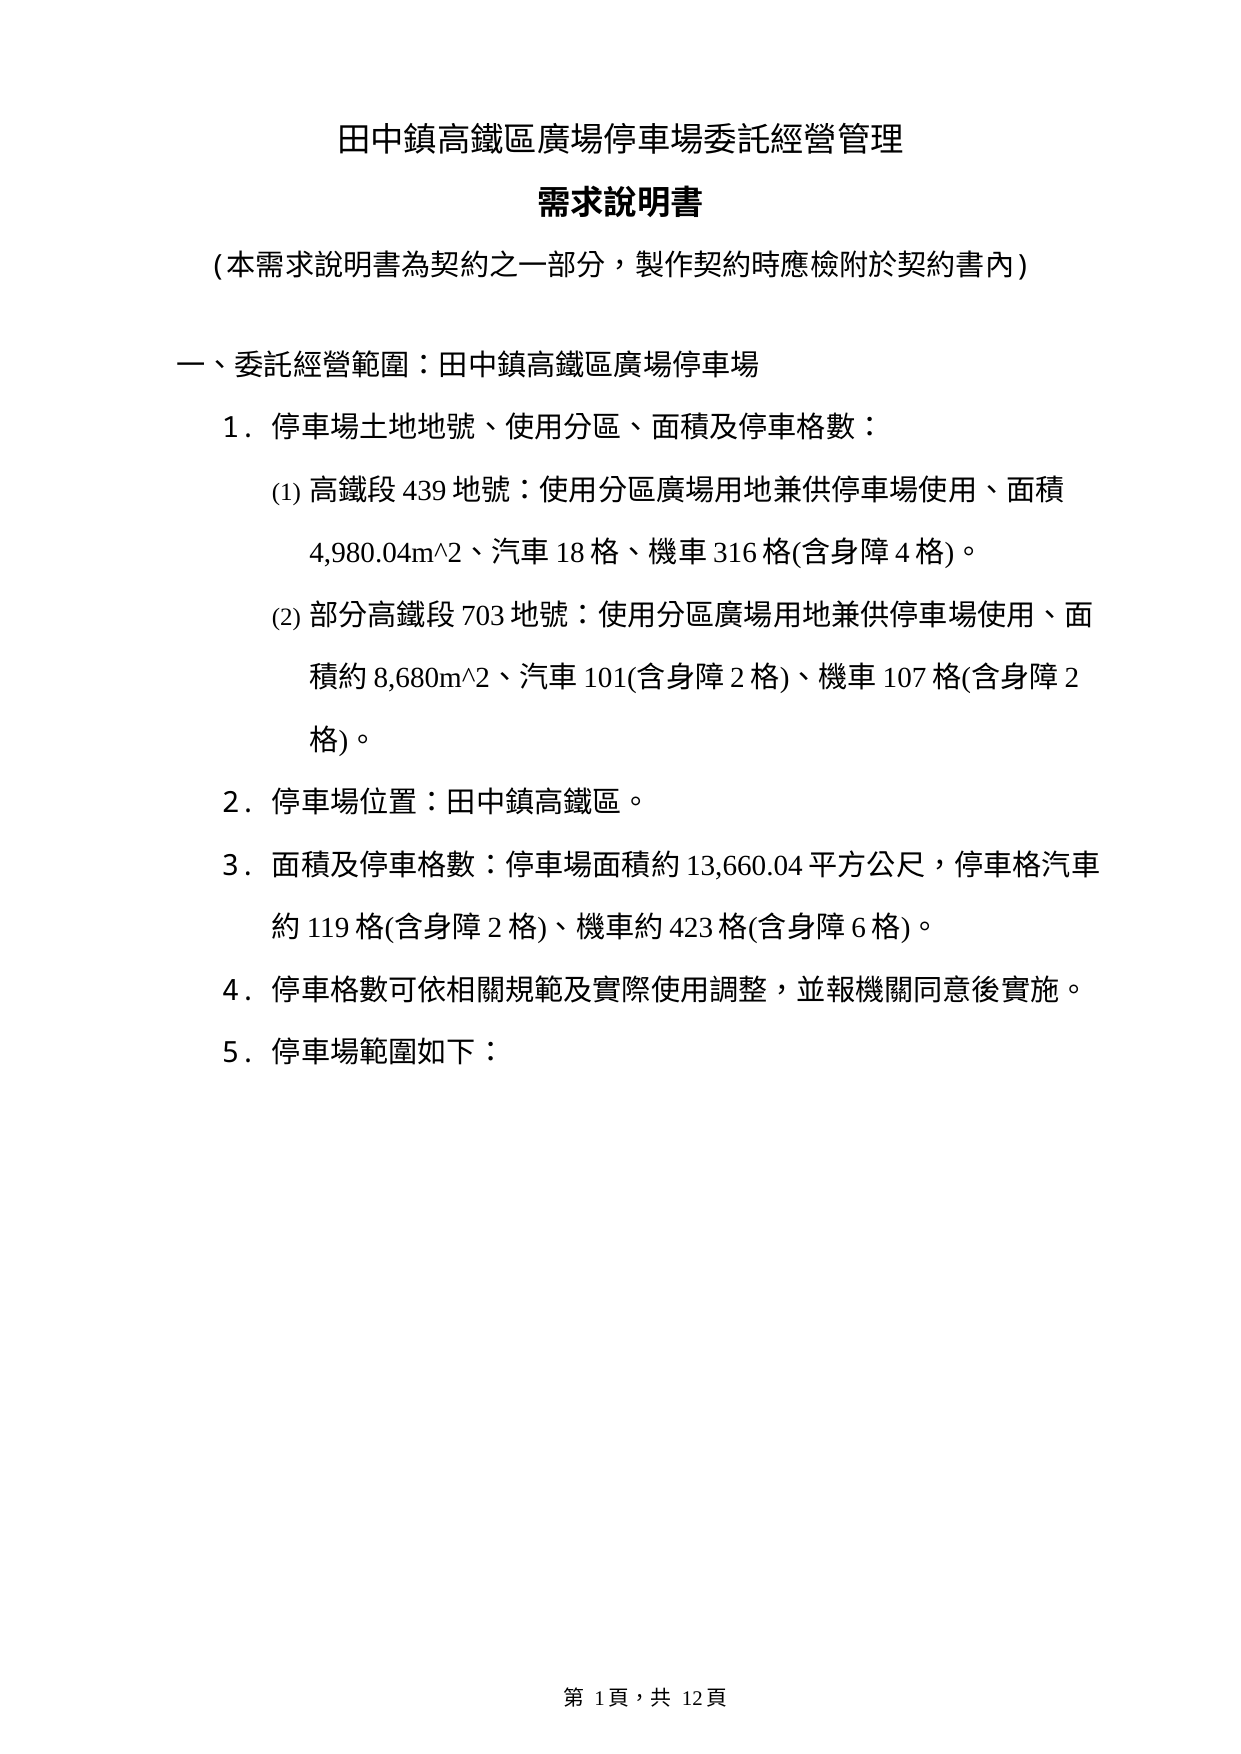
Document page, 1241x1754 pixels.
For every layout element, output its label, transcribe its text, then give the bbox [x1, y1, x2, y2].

text (本需求說明書為契約之一部分，製作契約時應檢附於契約書內) [118, 221, 1122, 283]
text 田中鎮高鐵區廣場停車場委託經營管理 [118, 96, 1122, 158]
list 停車格數可依相關規範及實際使用調整，並報機關同意後實施。 [222, 946, 1122, 1008]
list 停車場位置：田中鎮高鐵區。 [222, 758, 1122, 821]
list 部分高鐵段703地號：使用分區廣場用地兼供停車場使用、面積約8,680m^2、汽車101(含身障2格)、機車107格(含身障2格)。 [272, 571, 1122, 758]
list 面積及停車格數：停車場面積約13,660.04平方公尺，停車格汽車約119格(含身障2格)、機車約423格(含身障6格)。 [221, 821, 1122, 946]
list 停車場土地地號、使用分區、面積及停車格數： [222, 383, 1122, 446]
text 一、委託經營範圍：田中鎮高鐵區廣場停車場 [89, 346, 1122, 383]
list 高鐵段439地號：使用分區廣場用地兼供停車場使用、面積4,980.04m^2、汽車18格、機車316格(含身障4格)。 [272, 446, 1122, 571]
text 需求說明書 [118, 158, 1122, 221]
list 停車場範圍如下： [222, 1008, 1122, 1071]
